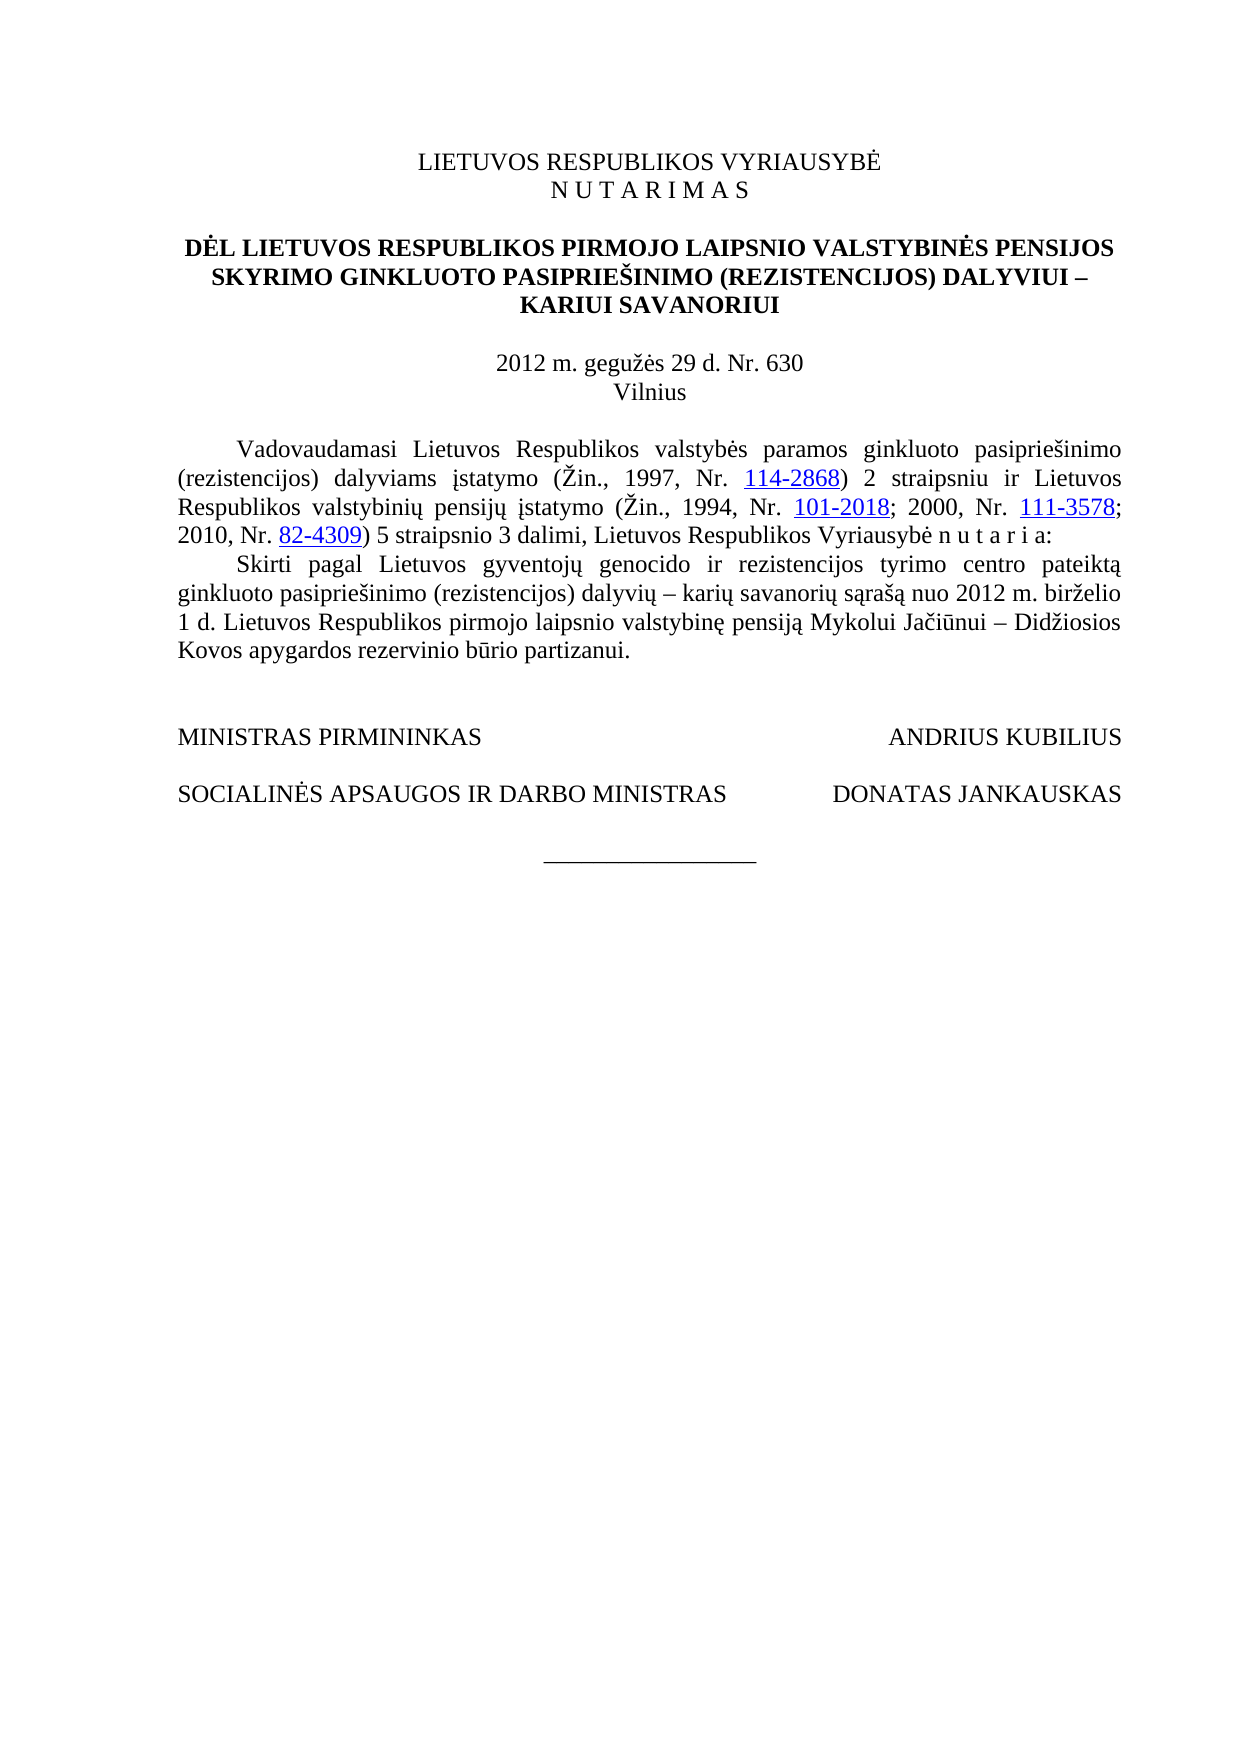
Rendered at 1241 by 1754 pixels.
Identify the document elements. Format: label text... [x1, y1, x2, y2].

text 2012 m. gegužės 29 d. Nr. 630 [177, 348, 1122, 377]
text Skirti pagal Lietuvos gyventojų genocido ir rezistencijos tyrimo centro pateiktą ginkluoto pasipriešinimo (rezistencijos) dalyvių – karių savanorių sąrašą nuo 2012 m. birželio 1 d. Lietuvos Respublikos pirmojo laipsnio valstybinę pensiją Mykolui Jačiūnui – Didžiosios Kovos apygardos rezervinio būrio partizanui. [177, 549, 1122, 664]
text Vadovaudamasi Lietuvos Respublikos valstybės paramos ginkluoto pasipriešinimo (rezistencijos) dalyviams įstatymo (Žin., 1997, Nr. 114-2868) 2 straipsniu ir Lietuvos Respublikos valstybinių pensijų įstatymo (Žin., 1994, Nr. 101-2018; 2000, Nr. 111-3578; 2010, Nr. 82-4309) 5 straipsnio 3 dalimi, Lietuvos Respublikos Vyriausybė n u t a r i a: [177, 434, 1122, 549]
text DĖL LIETUVOS RESPUBLIKOS PIRMOJO LAIPSNIO VALSTYBINĖS PENSIJOS SKYRIMO GINKLUOTO PASIPRIEŠINIMO (REZISTENCIJOS) DALYVIUI – KARIUI SAVANORIUI [177, 233, 1122, 319]
text Lietuvos Respublikos Vyriausybė [177, 147, 1122, 176]
text Vilnius [177, 377, 1122, 406]
text SOCIALINĖS APSAUGOS IR DARBO MINISTRAS DONATAS JANKAUSKAS [177, 779, 1122, 808]
text _________________ [177, 837, 1122, 866]
text NUTARIMAS [177, 176, 1122, 204]
text MINISTRAS PIRMININKAS ANDRIUS KUBILIUS [177, 722, 1122, 751]
